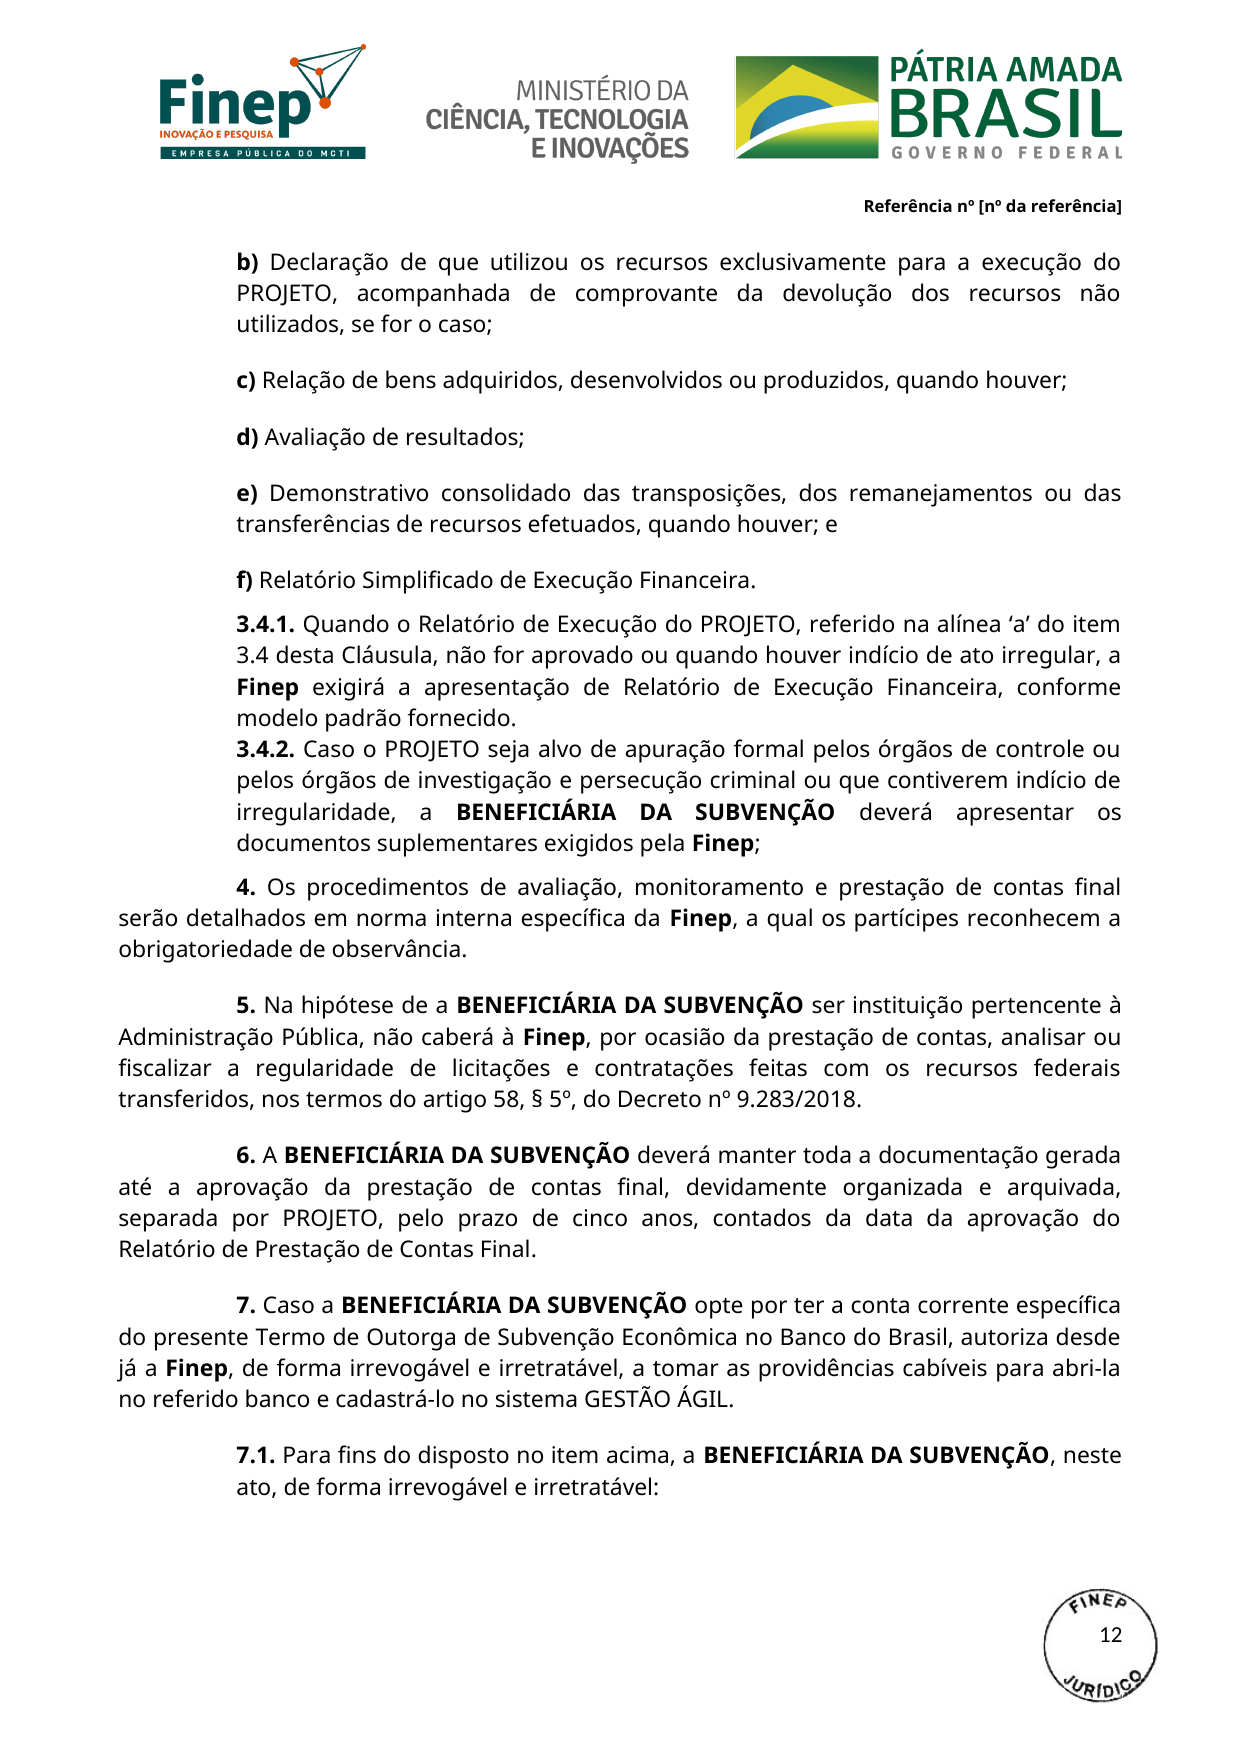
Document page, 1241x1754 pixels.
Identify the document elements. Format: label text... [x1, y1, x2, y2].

text c) Relação de bens adquiridos, desenvolvidos ou produzidos, quando houver; [236, 364, 1122, 395]
text 7.1. Para fins do disposto no item acima, a BENEFICIÁRIA DA SUBVENÇÃO, neste ato, de forma irrevogável e irretratável: [236, 1439, 1122, 1502]
text b) Declaração de que utilizou os recursos exclusivamente para a execução do PROJETO, acompanhada de comprovante da devolução dos recursos não utilizados, se for o caso; [236, 245, 1122, 339]
text 5. Na hipótese de a BENEFICIÁRIA DA SUBVENÇÃO ser instituição pertencente à Administração Pública, não caberá à Finep, por ocasião da prestação de contas, analisar ou fiscalizar a regularidade de licitações e contratações feitas com os recursos federais transferidos, nos termos do artigo 58, § 5º, do Decreto nº 9.283/2018. [118, 989, 1122, 1114]
text 4. Os procedimentos de avaliação, monitoramento e prestação de contas final serão detalhados em norma interna específica da Finep, a qual os partícipes reconhecem a obrigatoriedade de observância. [118, 870, 1122, 964]
text 7. Caso a BENEFICIÁRIA DA SUBVENÇÃO opte por ter a conta corrente específica do presente Termo de Outorga de Subvenção Econômica no Banco do Brasil, autoriza desde já a Finep, de forma irrevogável e irretratável, a tomar as providências cabíveis para abri-la no referido banco e cadastrá-lo no sistema GESTÃO ÁGIL. [118, 1289, 1122, 1414]
text 6. A BENEFICIÁRIA DA SUBVENÇÃO deverá manter toda a documentação gerada até a aprovação da prestação de contas final, devidamente organizada e arquivada, separada por PROJETO, pelo prazo de cinco anos, contados da data da aprovação do Relatório de Prestação de Contas Final. [118, 1139, 1122, 1264]
text d) Avaliação de resultados; [236, 420, 1122, 452]
text e) Demonstrativo consolidado das transposições, dos remanejamentos ou das transferências de recursos efetuados, quando houver; e [236, 477, 1122, 539]
text f) Relatório Simplificado de Execução Financeira. [236, 564, 1122, 595]
text 3.4.1. Quando o Relatório de Execução do PROJETO, referido na alínea ‘a’ do item 3.4 desta Cláusula, não for aprovado ou quando houver indício de ato irregular, a Finep exigirá a apresentação de Relatório de Execução Financeira, conforme modelo padrão fornecido. [236, 608, 1122, 733]
text 3.4.2. Caso o PROJETO seja alvo de apuração formal pelos órgãos de controle ou pelos órgãos de investigação e persecução criminal ou que contiverem indício de irregularidade, a BENEFICIÁRIA DA SUBVENÇÃO deverá apresentar os documentos suplementares exigidos pela Finep; [236, 733, 1122, 858]
